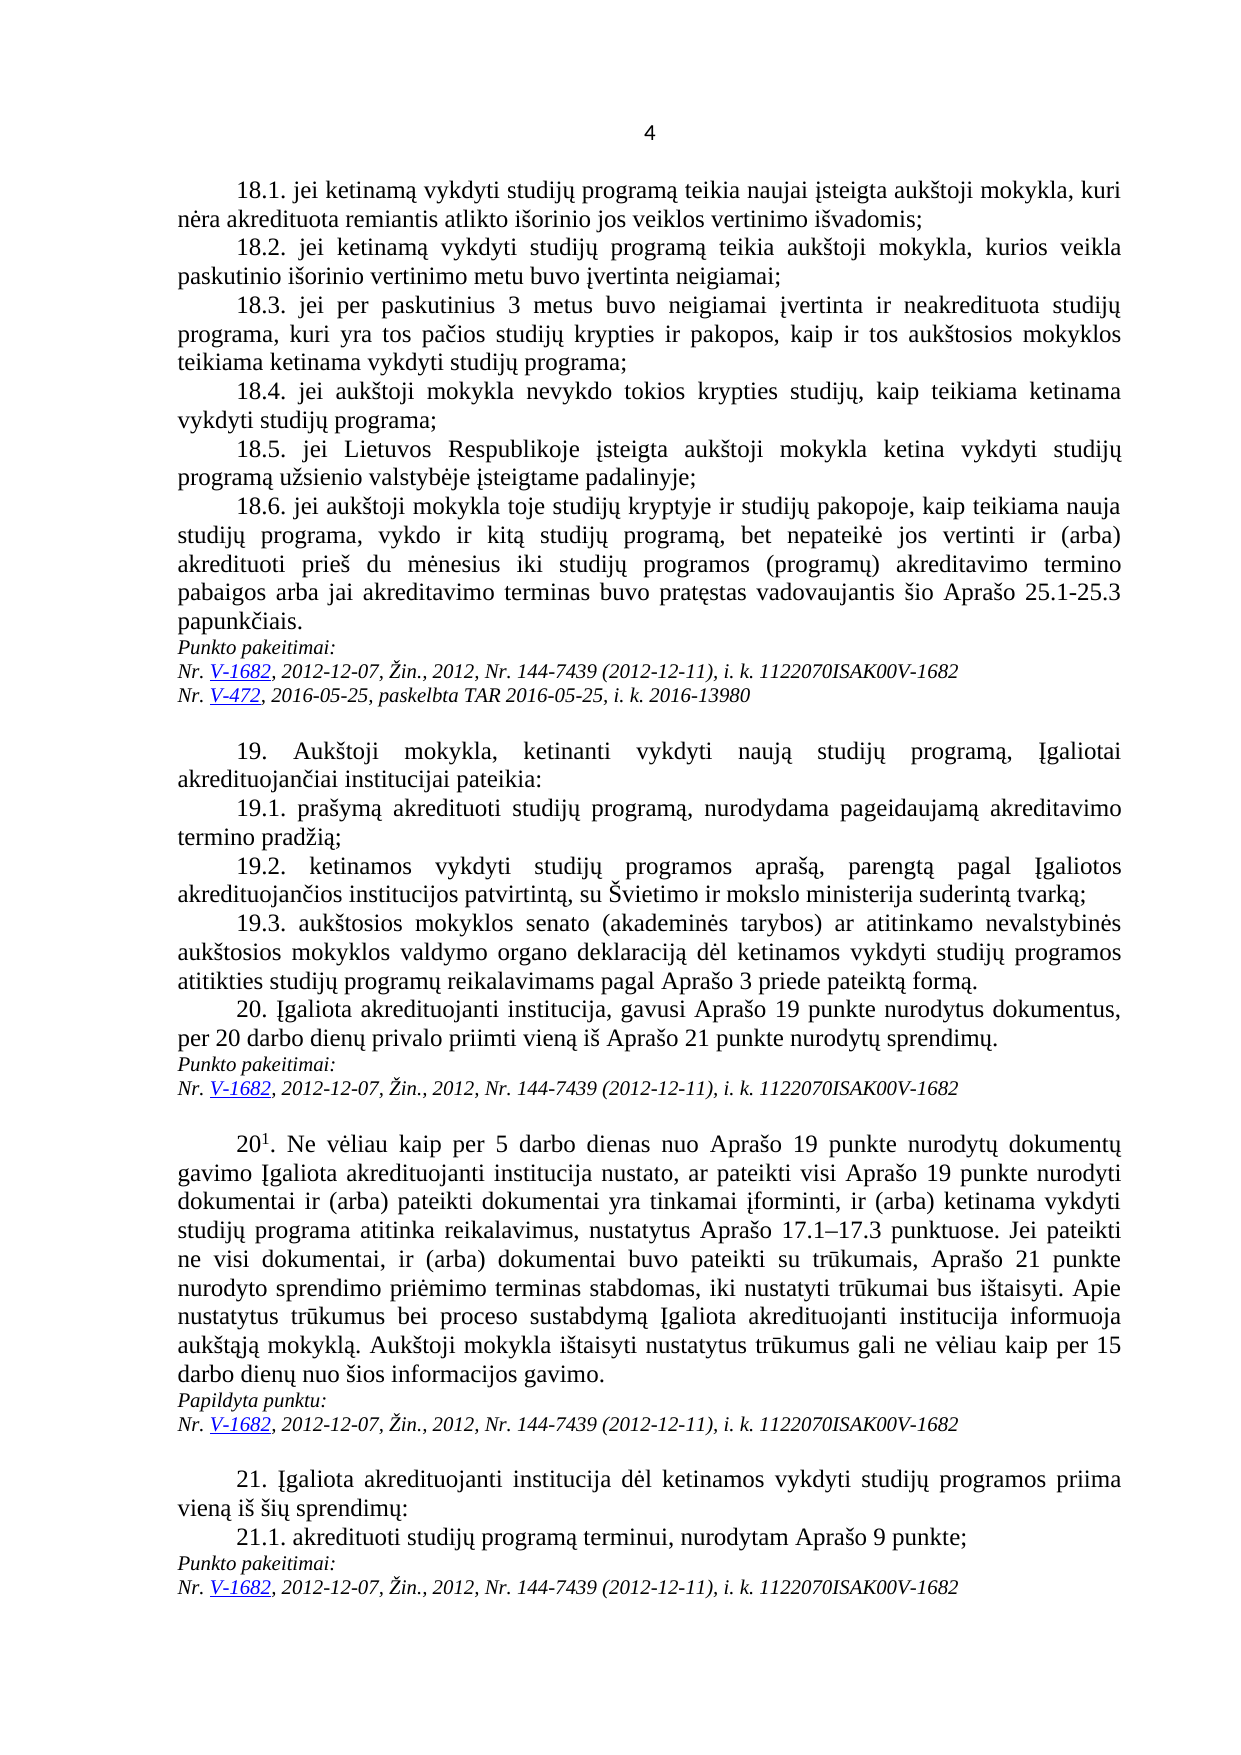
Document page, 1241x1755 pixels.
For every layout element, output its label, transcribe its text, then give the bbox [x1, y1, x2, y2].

text 19.3. aukštosios mokyklos senato (akademinės tarybos) ar atitinkamo nevalstybinės aukštosios mokyklos valdymo organo deklaraciją dėl ketinamos vykdyti studijų programos atitikties studijų programų reikalavimams pagal Aprašo 3 priede pateiktą formą. [177, 908, 1122, 994]
text Nr. V-1682, 2012-12-07, Žin., 2012, Nr. 144-7439 (2012-12-11), i. k. 1122070ISAK00V-1682 [177, 659, 1122, 683]
text Punkto pakeitimai: [177, 1551, 1122, 1575]
text 18.1. jei ketinamą vykdyti studijų programą teikia naujai įsteigta aukštoji mokykla, kuri nėra akredituota remiantis atlikto išorinio jos veiklos vertinimo išvadomis; [177, 175, 1122, 232]
text 21. Įgaliota akredituojanti institucija dėl ketinamos vykdyti studijų programos priima vieną iš šių sprendimų: [177, 1464, 1122, 1522]
text Punkto pakeitimai: [177, 1052, 1122, 1076]
text Papildyta punktu: [177, 1388, 1122, 1412]
text 19. Aukštoji mokykla, ketinanti vykdyti naują studijų programą, Įgaliotai akredituojančiai institucijai pateikia: [177, 736, 1122, 793]
text 20. Įgaliota akredituojanti institucija, gavusi Aprašo 19 punkte nurodytus dokumentus, per 20 darbo dienų privalo priimti vieną iš Aprašo 21 punkte nurodytų sprendimų. [177, 994, 1122, 1052]
text 21.1. akredituoti studijų programą terminui, nurodytam Aprašo 9 punkte; [177, 1522, 1122, 1551]
text 201. Ne vėliau kaip per 5 darbo dienas nuo Aprašo 19 punkte nurodytų dokumentų gavimo Įgaliota akredituojanti institucija nustato, ar pateikti visi Aprašo 19 punkte nurodyti dokumentai ir (arba) pateikti dokumentai yra tinkamai įforminti, ir (arba) ketinama vykdyti studijų programa atitinka reikalavimus, nustatytus Aprašo 17.1–17.3 punktuose. Jei pateikti ne visi dokumentai, ir (arba) dokumentai buvo pateikti su trūkumais, Aprašo 21 punkte nurodyto sprendimo priėmimo terminas stabdomas, iki nustatyti trūkumai bus ištaisyti. Apie nustatytus trūkumus bei proceso sustabdymą Įgaliota akredituojanti institucija informuoja aukštąją mokyklą. Aukštoji mokykla ištaisyti nustatytus trūkumus gali ne vėliau kaip per 15 darbo dienų nuo šios informacijos gavimo. [177, 1129, 1122, 1388]
text 19.2. ketinamos vykdyti studijų programos aprašą, parengtą pagal Įgaliotos akredituojančios institucijos patvirtintą, su Švietimo ir mokslo ministerija suderintą tvarką; [177, 851, 1122, 908]
text Nr. V-472, 2016-05-25, paskelbta TAR 2016-05-25, i. k. 2016-13980 [177, 683, 1122, 707]
text Punkto pakeitimai: [177, 635, 1122, 659]
text Nr. V-1682, 2012-12-07, Žin., 2012, Nr. 144-7439 (2012-12-11), i. k. 1122070ISAK00V-1682 [177, 1076, 1122, 1100]
text 18.5. jei Lietuvos Respublikoje įsteigta aukštoji mokykla ketina vykdyti studijų programą užsienio valstybėje įsteigtame padalinyje; [177, 434, 1122, 491]
text 19.1. prašymą akredituoti studijų programą, nurodydama pageidaujamą akreditavimo termino pradžią; [177, 793, 1122, 851]
text 18.3. jei per paskutinius 3 metus buvo neigiamai įvertinta ir neakredituota studijų programa, kuri yra tos pačios studijų krypties ir pakopos, kaip ir tos aukštosios mokyklos teikiama ketinama vykdyti studijų programa; [177, 290, 1122, 376]
text 18.4. jei aukštoji mokykla nevykdo tokios krypties studijų, kaip teikiama ketinama vykdyti studijų programa; [177, 376, 1122, 434]
text 18.6. jei aukštoji mokykla toje studijų kryptyje ir studijų pakopoje, kaip teikiama nauja studijų programa, vykdo ir kitą studijų programą, bet nepateikė jos vertinti ir (arba) akredituoti prieš du mėnesius iki studijų programos (programų) akreditavimo termino pabaigos arba jai akreditavimo terminas buvo pratęstas vadovaujantis šio Aprašo 25.1-25.3 papunkčiais. [177, 491, 1122, 635]
text Nr. V-1682, 2012-12-07, Žin., 2012, Nr. 144-7439 (2012-12-11), i. k. 1122070ISAK00V-1682 [177, 1575, 1122, 1599]
text Nr. V-1682, 2012-12-07, Žin., 2012, Nr. 144-7439 (2012-12-11), i. k. 1122070ISAK00V-1682 [177, 1412, 1122, 1436]
text 18.2. jei ketinamą vykdyti studijų programą teikia aukštoji mokykla, kurios veikla paskutinio išorinio vertinimo metu buvo įvertinta neigiamai; [177, 232, 1122, 290]
